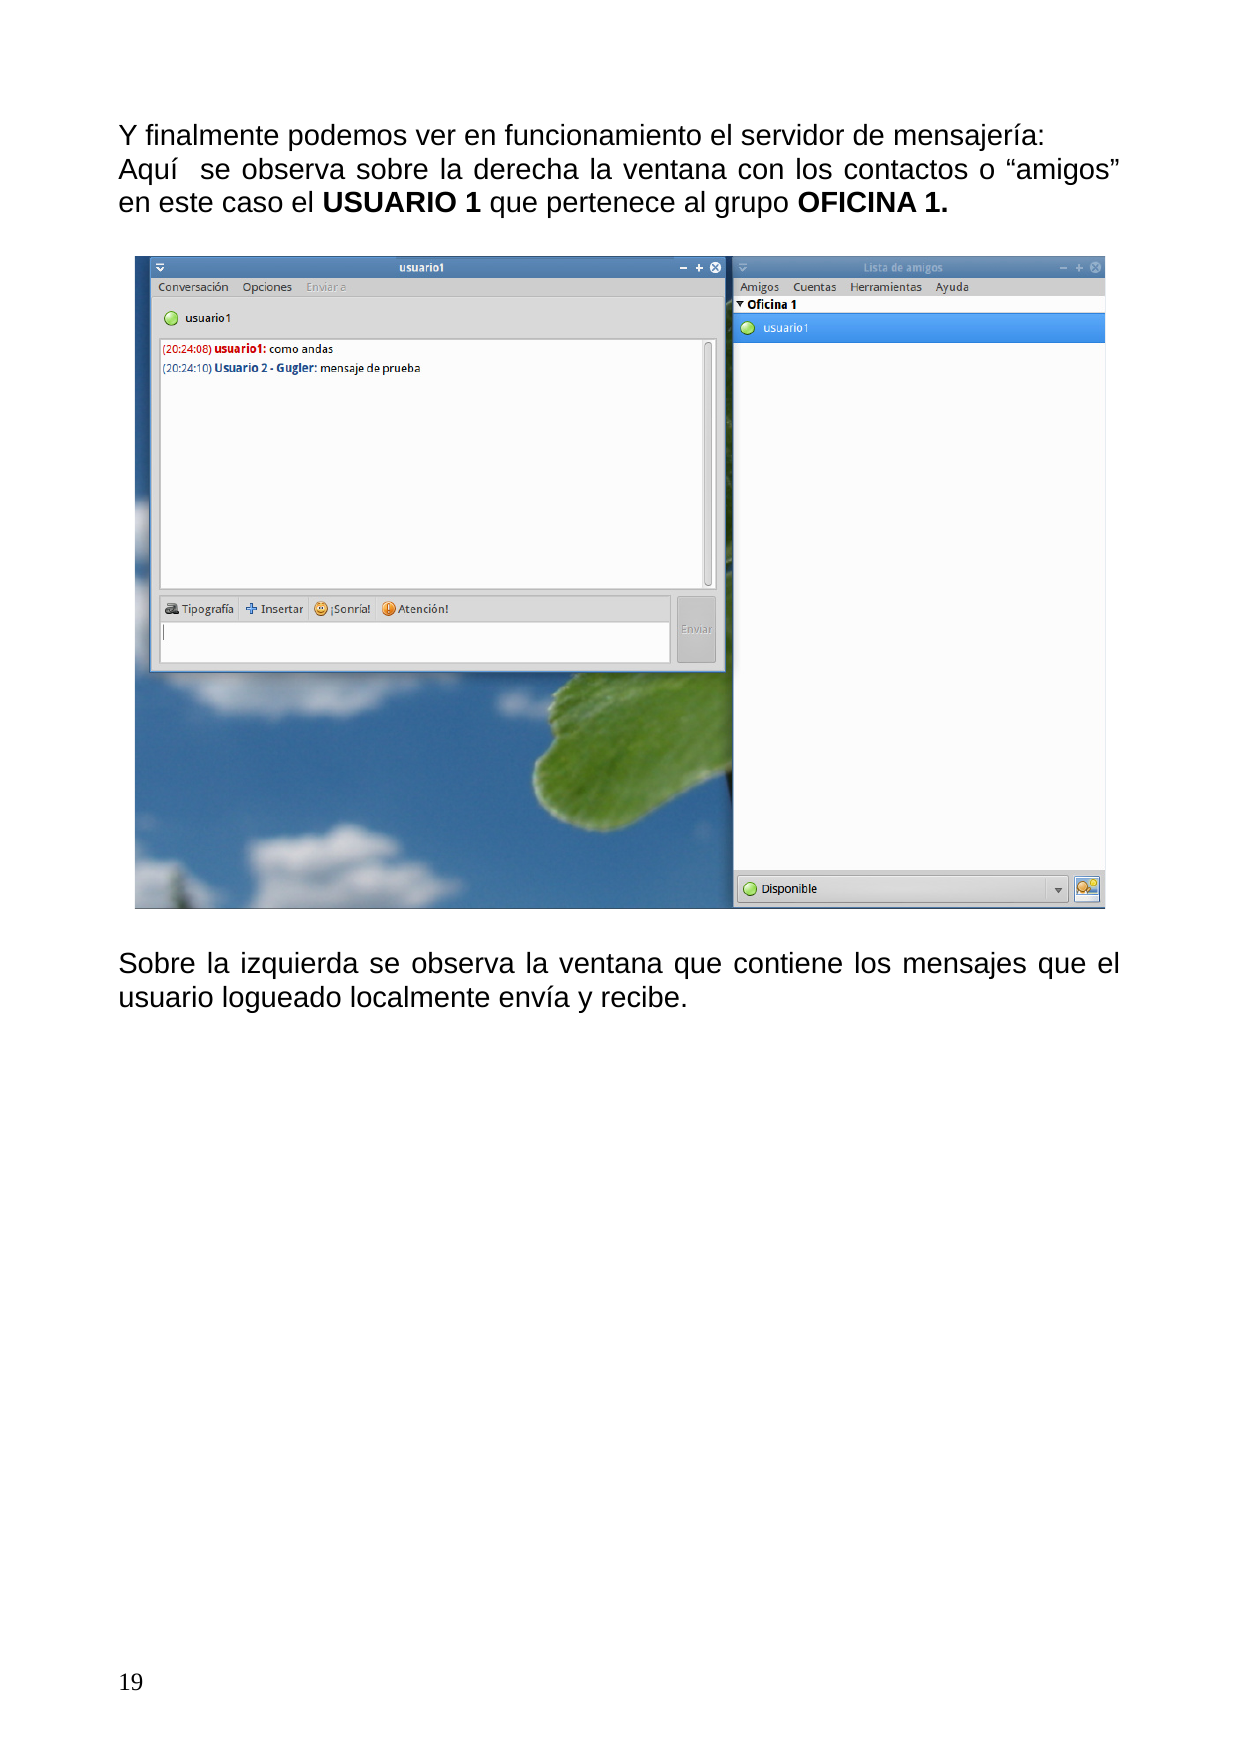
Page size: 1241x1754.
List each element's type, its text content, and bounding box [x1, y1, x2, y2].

picture [134, 256, 1106, 909]
text Sobre la izquierda se observa la ventana que contiene los mensajes que el usuario logueado localmente envía y recibe. [118, 947, 1122, 1014]
text Y finalmente podemos ver en funcionamiento el servidor de mensajería: [118, 118, 1122, 152]
text Aquí se observa sobre la derecha la ventana con los contactos o “amigos” en este caso el USUARIO 1 que pertenece al grupo OFICINA 1. [118, 152, 1122, 219]
